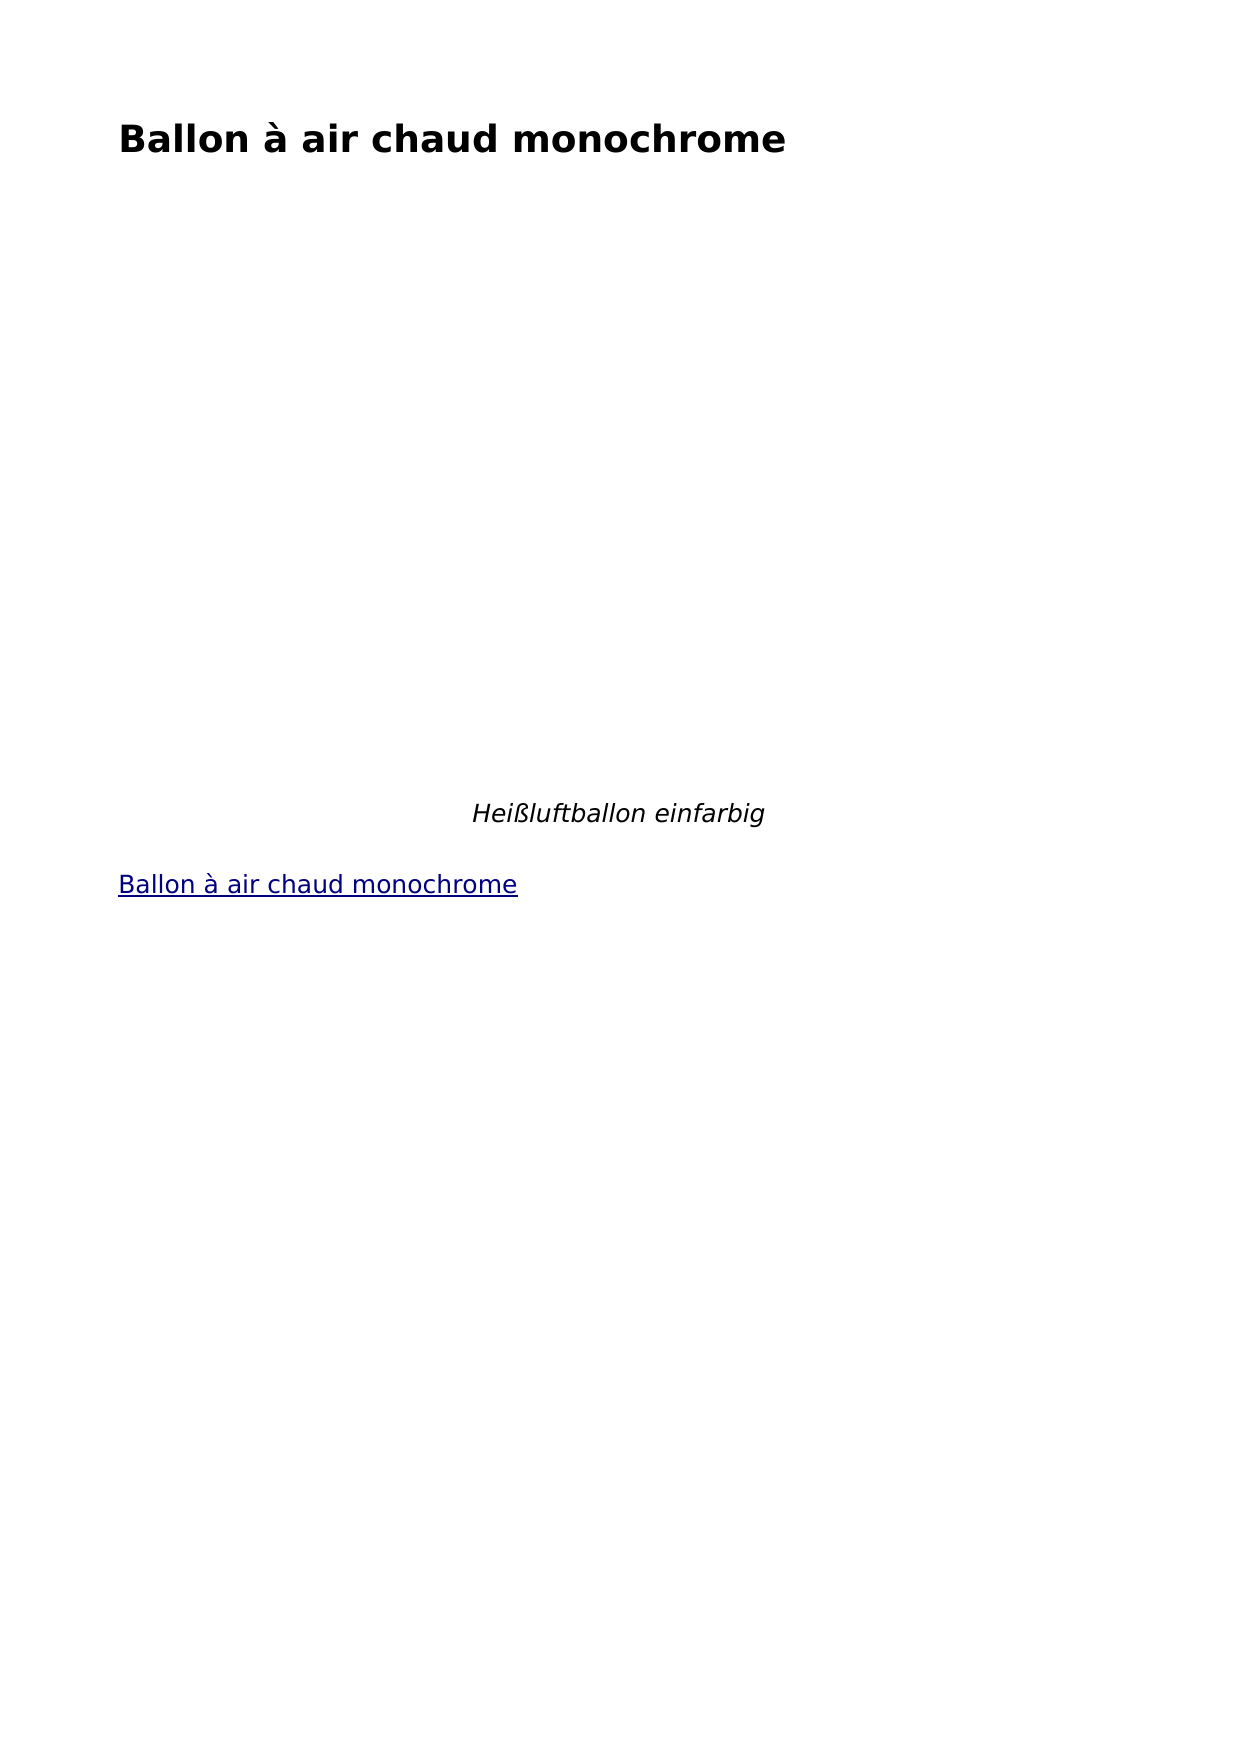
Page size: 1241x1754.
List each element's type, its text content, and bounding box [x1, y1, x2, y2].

subtitle Ballon à air chaud monochrome [118, 118, 1122, 162]
text Heißluftballon einfarbig [308, 187, 933, 828]
text Ballon à air chaud monochrome [118, 870, 1122, 899]
